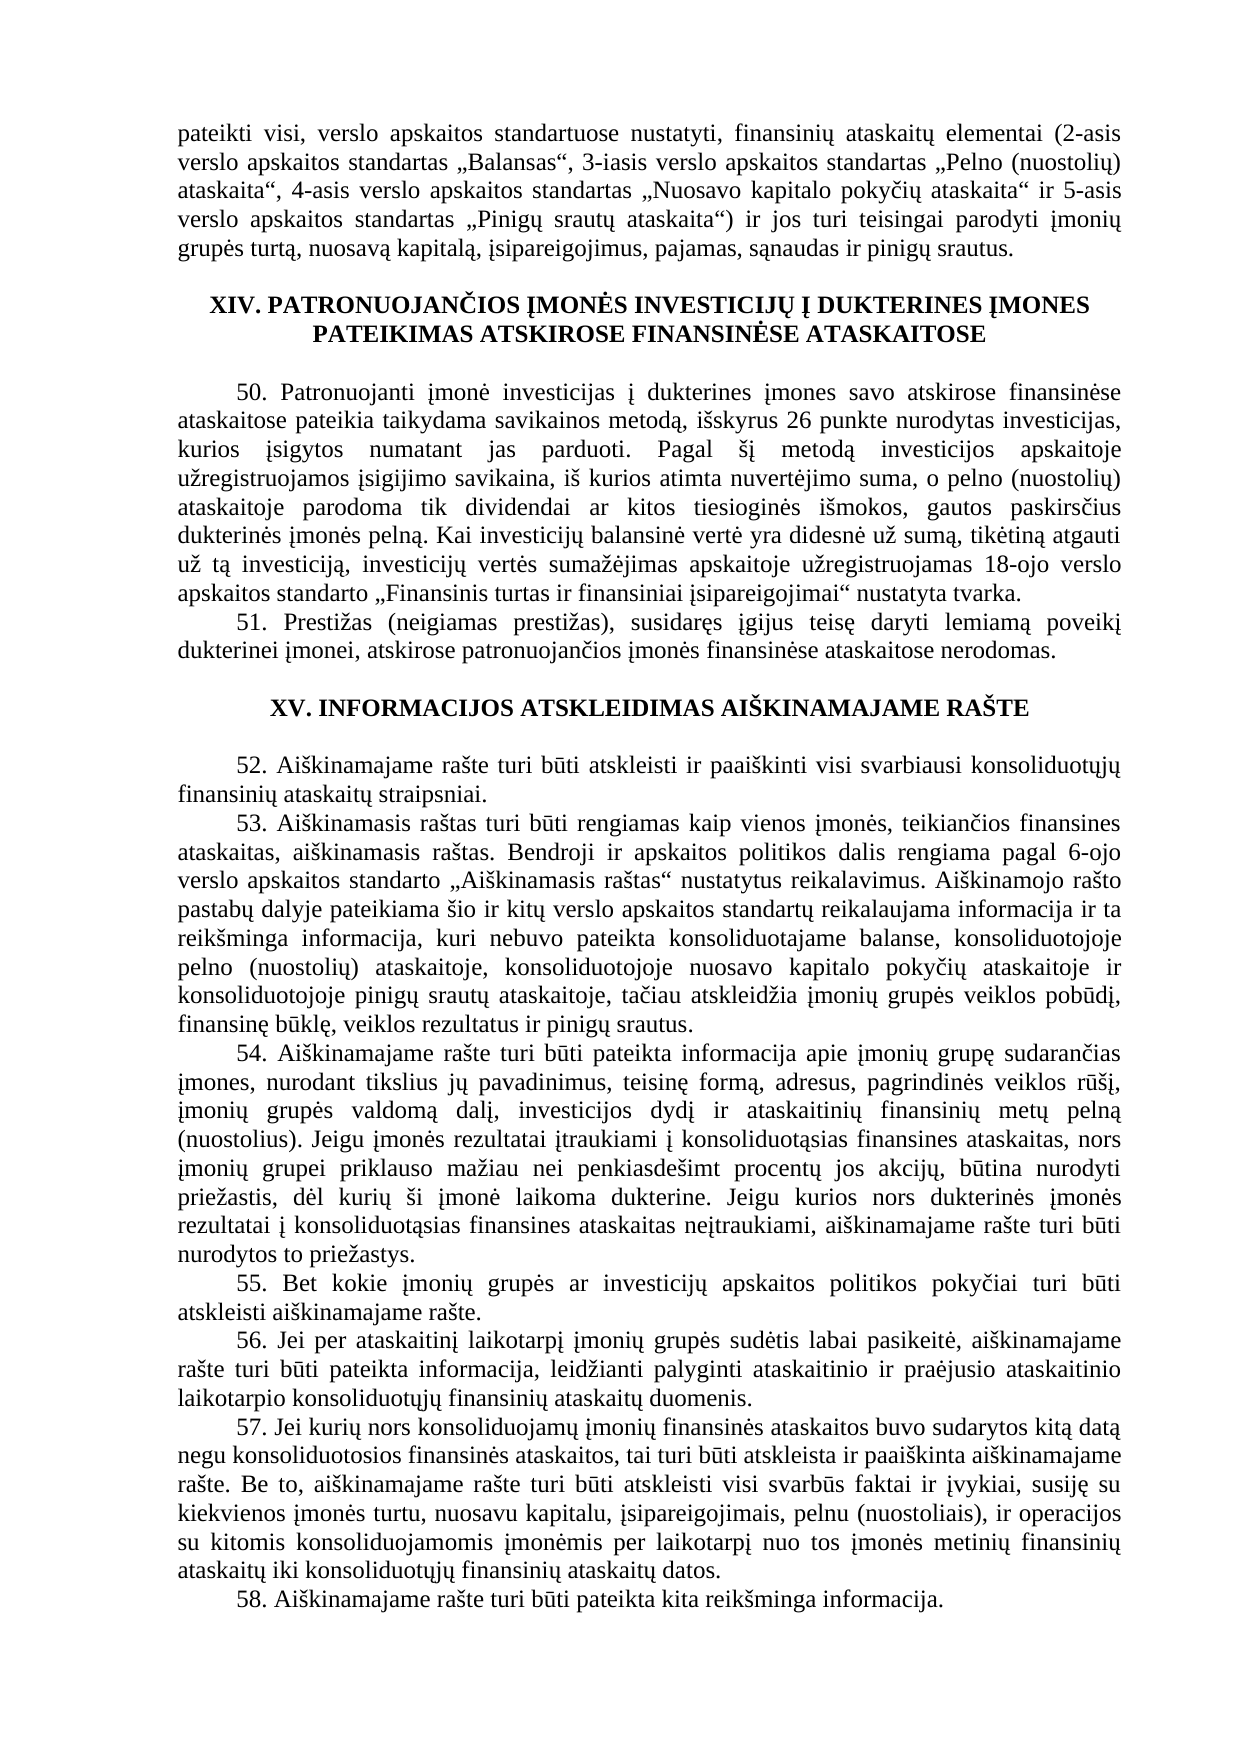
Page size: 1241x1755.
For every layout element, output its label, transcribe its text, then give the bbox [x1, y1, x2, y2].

text 57. Jei kurių nors konsoliduojamų įmonių finansinės ataskaitos buvo sudarytos kitą datą negu konsoliduotosios finansinės ataskaitos, tai turi būti atskleista ir paaiškinta aiškinamajame rašte. Be to, aiškinamajame rašte turi būti atskleisti visi svarbūs faktai ir įvykiai, susiję su kiekvienos įmonės turtu, nuosavu kapitalu, įsipareigojimais, pelnu (nuostoliais), ir operacijos su kitomis konsoliduojamomis įmonėmis per laikotarpį nuo tos įmonės metinių finansinių ataskaitų iki konsoliduotųjų finansinių ataskaitų datos. [177, 1412, 1122, 1584]
text XIV. PATRONUOJANČIOS ĮMONĖS INVESTICIJŲ Į DUKTERINES ĮMONES PATEIKIMAS ATSKIROSE FINANSINĖSE ATASKAITOSE [177, 291, 1122, 348]
text 53. Aiškinamasis raštas turi būti rengiamas kaip vienos įmonės, teikiančios finansines ataskaitas, aiškinamasis raštas. Bendroji ir apskaitos politikos dalis rengiama pagal 6-ojo verslo apskaitos standarto „Aiškinamasis raštas“ nustatytus reikalavimus. Aiškinamojo rašto pastabų dalyje pateikiama šio ir kitų verslo apskaitos standartų reikalaujama informacija ir ta reikšminga informacija, kuri nebuvo pateikta konsoliduotajame balanse, konsoliduotojoje pelno (nuostolių) ataskaitoje, konsoliduotojoje nuosavo kapitalo pokyčių ataskaitoje ir konsoliduotojoje pinigų srautų ataskaitoje, tačiau atskleidžia įmonių grupės veiklos pobūdį, finansinę būklę, veiklos rezultatus ir pinigų srautus. [177, 808, 1122, 1038]
text pateikti visi, verslo apskaitos standartuose nustatyti, finansinių ataskaitų elementai (2-asis verslo apskaitos standartas „Balansas“, 3-iasis verslo apskaitos standartas „Pelno (nuostolių) ataskaita“, 4-asis verslo apskaitos standartas „Nuosavo kapitalo pokyčių ataskaita“ ir 5-asis verslo apskaitos standartas „Pinigų srautų ataskaita“) ir jos turi teisingai parodyti įmonių grupės turtą, nuosavą kapitalą, įsipareigojimus, pajamas, sąnaudas ir pinigų srautus. [177, 118, 1122, 262]
text 55. Bet kokie įmonių grupės ar investicijų apskaitos politikos pokyčiai turi būti atskleisti aiškinamajame rašte. [177, 1268, 1122, 1326]
text 54. Aiškinamajame rašte turi būti pateikta informacija apie įmonių grupę sudarančias įmones, nurodant tikslius jų pavadinimus, teisinę formą, adresus, pagrindinės veiklos rūšį, įmonių grupės valdomą dalį, investicijos dydį ir ataskaitinių finansinių metų pelną (nuostolius). Jeigu įmonės rezultatai įtraukiami į konsoliduotąsias finansines ataskaitas, nors įmonių grupei priklauso mažiau nei penkiasdešimt procentų jos akcijų, būtina nurodyti priežastis, dėl kurių ši įmonė laikoma dukterine. Jeigu kurios nors dukterinės įmonės rezultatai į konsoliduotąsias finansines ataskaitas neįtraukiami, aiškinamajame rašte turi būti nurodytos to priežastys. [177, 1038, 1122, 1268]
text 50. Patronuojanti įmonė investicijas į dukterines įmones savo atskirose finansinėse ataskaitose pateikia taikydama savikainos metodą, išskyrus 26 punkte nurodytas investicijas, kurios įsigytos numatant jas parduoti. Pagal šį metodą investicijos apskaitoje užregistruojamos įsigijimo savikaina, iš kurios atimta nuvertėjimo suma, o pelno (nuostolių) ataskaitoje parodoma tik dividendai ar kitos tiesioginės išmokos, gautos paskirsčius dukterinės įmonės pelną. Kai investicijų balansinė vertė yra didesnė už sumą, tikėtiną atgauti už tą investiciją, investicijų vertės sumažėjimas apskaitoje užregistruojamas 18-ojo verslo apskaitos standarto „Finansinis turtas ir finansiniai įsipareigojimai“ nustatyta tvarka. [177, 377, 1122, 607]
text 52. Aiškinamajame rašte turi būti atskleisti ir paaiškinti visi svarbiausi konsoliduotųjų finansinių ataskaitų straipsniai. [177, 751, 1122, 808]
text 51. Prestižas (neigiamas prestižas), susidaręs įgijus teisę daryti lemiamą poveikį dukterinei įmonei, atskirose patronuojančios įmonės finansinėse ataskaitose nerodomas. [177, 607, 1122, 664]
text XV. INFORMACIJOS ATSKLEIDIMAS AIŠKINAMAJAME RAŠTE [177, 693, 1122, 722]
text 58. Aiškinamajame rašte turi būti pateikta kita reikšminga informacija. [177, 1584, 1122, 1613]
text 56. Jei per ataskaitinį laikotarpį įmonių grupės sudėtis labai pasikeitė, aiškinamajame rašte turi būti pateikta informacija, leidžianti palyginti ataskaitinio ir praėjusio ataskaitinio laikotarpio konsoliduotųjų finansinių ataskaitų duomenis. [177, 1326, 1122, 1412]
